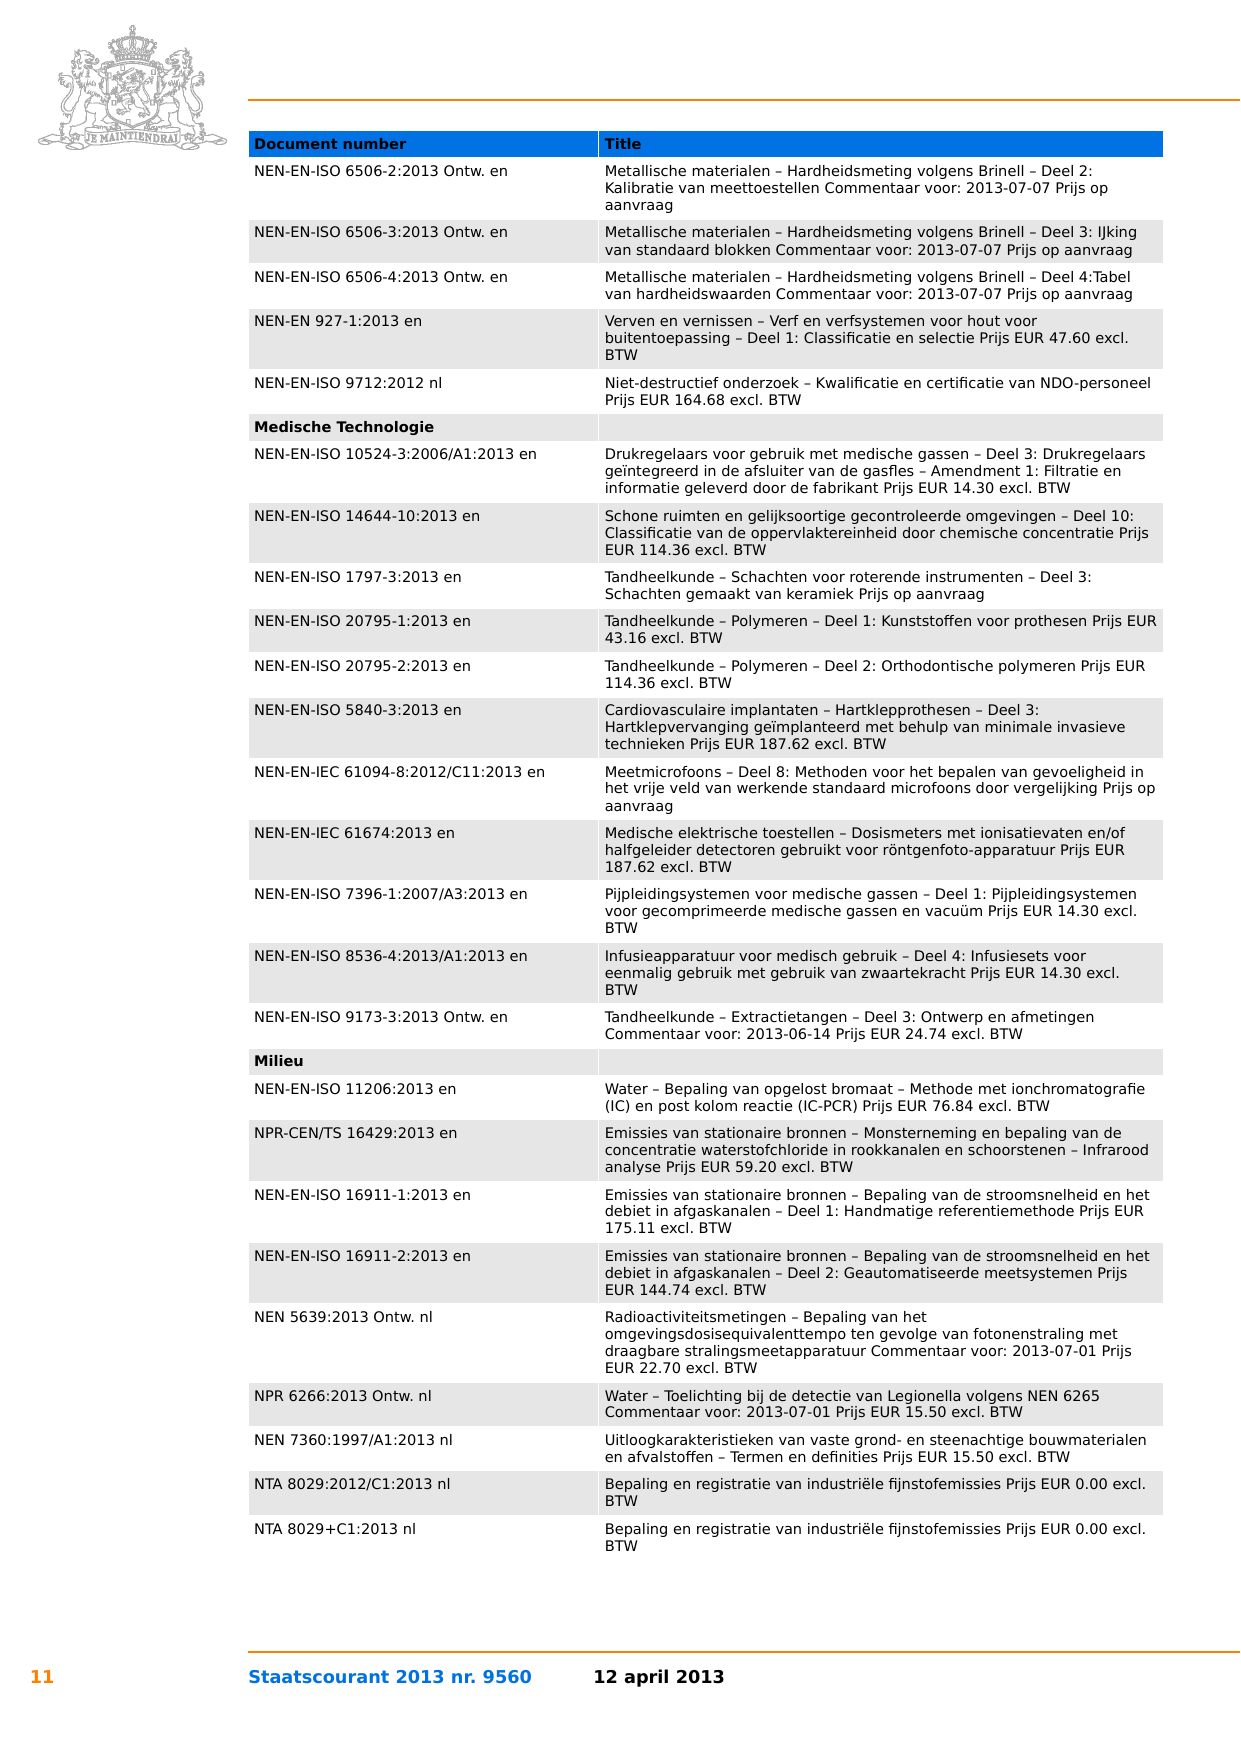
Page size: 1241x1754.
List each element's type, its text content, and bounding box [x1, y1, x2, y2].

picture [38, 25, 227, 150]
table_cell NEN-EN-ISO 20795-2:2013 en [249, 653, 598, 696]
table_cell Water – Toelichting bij de detectie van Legionella volgens NEN 6265 Commentaar voor: 2013-07-01 Prijs EUR 15.50 excl. BTW [599, 1383, 1163, 1426]
table_cell Radioactiviteitsmetingen – Bepaling van het omgevingsdosisequivalenttempo ten gevolge van fotonenstraling met draagbare stralingsmeetapparatuur Commentaar voor: 2013-07-01 Prijs EUR 22.70 excl. BTW [599, 1304, 1163, 1382]
table_cell Bepaling en registratie van industriële fijnstofemissies Prijs EUR 0.00 excl. BTW [599, 1471, 1163, 1515]
table_header Title [599, 131, 1163, 157]
table_cell NEN-EN-ISO 7396-1:2007/A3:2013 en [249, 881, 598, 942]
table_cell NEN-EN-ISO 6506-4:2013 Ontw. en [249, 264, 598, 307]
table_cell Schone ruimten en gelijksoortige gecontroleerde omgevingen – Deel 10: Classificatie van de oppervlaktereinheid door chemische concentratie Prijs EUR 114.36 excl. BTW [599, 503, 1163, 563]
table_cell Metallische materialen – Hardheidsmeting volgens Brinell – Deel 4:Tabel van hardheidswaarden Commentaar voor: 2013-07-07 Prijs op aanvraag [599, 264, 1163, 307]
table_cell Niet-destructief onderzoek – Kwalificatie en certificatie van NDO-personeel Prijs EUR 164.68 excl. BTW [599, 370, 1163, 413]
table_cell Verven en vernissen – Verf en verfsystemen voor hout voor buitentoepassing – Deel 1: Classificatie en selectie Prijs EUR 47.60 excl. BTW [599, 309, 1163, 369]
table_cell Emissies van stationaire bronnen – Bepaling van de stroomsnelheid en het debiet in afgaskanalen – Deel 2: Geautomatiseerde meetsystemen Prijs EUR 144.74 excl. BTW [599, 1243, 1163, 1303]
table_cell Emissies van stationaire bronnen – Bepaling van de stroomsnelheid en het debiet in afgaskanalen – Deel 1: Handmatige referentiemethode Prijs EUR 175.11 excl. BTW [599, 1182, 1163, 1242]
table_cell Tandheelkunde – Polymeren – Deel 1: Kunststoffen voor prothesen Prijs EUR 43.16 excl. BTW [599, 609, 1163, 652]
table_cell Metallische materialen – Hardheidsmeting volgens Brinell – Deel 2: Kalibratie van meettoestellen Commentaar voor: 2013-07-07 Prijs op aanvraag [599, 158, 1163, 219]
table_cell NEN-EN-ISO 6506-3:2013 Ontw. en [249, 220, 598, 263]
table_cell Pijpleidingsystemen voor medische gassen – Deel 1: Pijpleidingsystemen voor gecomprimeerde medische gassen en vacuüm Prijs EUR 14.30 excl. BTW [599, 881, 1163, 942]
table_cell Bepaling en registratie van industriële fijnstofemissies Prijs EUR 0.00 excl. BTW [599, 1516, 1163, 1559]
table_cell Medische elektrische toestellen – Dosismeters met ionisatievaten en/of halfgeleider detectoren gebruikt voor röntgenfoto-apparatuur Prijs EUR 187.62 excl. BTW [599, 820, 1163, 880]
table_cell NPR-CEN/TS 16429:2013 en [249, 1120, 598, 1181]
table_cell NEN 5639:2013 Ontw. nl [249, 1304, 598, 1382]
table_cell NEN-EN-ISO 5840-3:2013 en [249, 698, 598, 758]
table_header Document number [249, 131, 598, 157]
table_cell Meetmicrofoons – Deel 8: Methoden voor het bepalen van gevoeligheid in het vrije veld van werkende standaard microfoons door vergelijking Prijs op aanvraag [599, 759, 1163, 819]
table_cell NEN-EN-ISO 16911-2:2013 en [249, 1243, 598, 1303]
table_cell Tandheelkunde – Schachten voor roterende instrumenten – Deel 3: Schachten gemaakt van keramiek Prijs op aanvraag [599, 564, 1163, 608]
table_cell NEN-EN-ISO 9173-3:2013 Ontw. en [249, 1004, 598, 1047]
table_cell Cardiovasculaire implantaten – Hartklepprothesen – Deel 3: Hartklepvervanging geïmplanteerd met behulp van minimale invasieve technieken Prijs EUR 187.62 excl. BTW [599, 698, 1163, 758]
table_cell Emissies van stationaire bronnen – Monsterneming en bepaling van de concentratie waterstofchloride in rookkanalen en schoorstenen – Infrarood analyse Prijs EUR 59.20 excl. BTW [599, 1120, 1163, 1181]
table_cell NEN-EN-ISO 14644-10:2013 en [249, 503, 598, 563]
table_cell NEN-EN-ISO 6506-2:2013 Ontw. en [249, 158, 598, 219]
table_cell Drukregelaars voor gebruik met medische gassen – Deel 3: Drukregelaars geïntegreerd in de afsluiter van de gasfles – Amendment 1: Filtratie en informatie geleverd door de fabrikant Prijs EUR 14.30 excl. BTW [599, 442, 1163, 502]
table_cell NPR 6266:2013 Ontw. nl [249, 1383, 598, 1426]
table_cell NEN-EN-ISO 20795-1:2013 en [249, 609, 598, 652]
table_cell Medische Technologie [249, 414, 598, 441]
table_cell NEN 7360:1997/A1:2013 nl [249, 1427, 598, 1470]
table_cell [599, 1049, 1163, 1075]
table_cell Infusieapparatuur voor medisch gebruik – Deel 4: Infusiesets voor eenmalig gebruik met gebruik van zwaartekracht Prijs EUR 14.30 excl. BTW [599, 943, 1163, 1003]
table_cell Uitloogkarakteristieken van vaste grond- en steenachtige bouwmaterialen en afvalstoffen – Termen en definities Prijs EUR 15.50 excl. BTW [599, 1427, 1163, 1470]
table_cell Milieu [249, 1049, 598, 1075]
table_cell Water – Bepaling van opgelost bromaat – Methode met ionchromatografie (IC) en post kolom reactie (IC-PCR) Prijs EUR 76.84 excl. BTW [599, 1076, 1163, 1119]
table_cell NTA 8029:2012/C1:2013 nl [249, 1471, 598, 1515]
table_cell NEN-EN 927-1:2013 en [249, 309, 598, 369]
table_cell NEN-EN-IEC 61094-8:2012/C11:2013 en [249, 759, 598, 819]
table_cell Tandheelkunde – Polymeren – Deel 2: Orthodontische polymeren Prijs EUR 114.36 excl. BTW [599, 653, 1163, 696]
table_cell NEN-EN-ISO 16911-1:2013 en [249, 1182, 598, 1242]
table_cell Metallische materialen – Hardheidsmeting volgens Brinell – Deel 3: IJking van standaard blokken Commentaar voor: 2013-07-07 Prijs op aanvraag [599, 220, 1163, 263]
table_cell NTA 8029+C1:2013 nl [249, 1516, 598, 1559]
table_cell NEN-EN-ISO 1797-3:2013 en [249, 564, 598, 608]
table_cell NEN-EN-IEC 61674:2013 en [249, 820, 598, 880]
table_cell NEN-EN-ISO 8536-4:2013/A1:2013 en [249, 943, 598, 1003]
table_cell Tandheelkunde – Extractietangen – Deel 3: Ontwerp en afmetingen Commentaar voor: 2013-06-14 Prijs EUR 24.74 excl. BTW [599, 1004, 1163, 1047]
table_cell NEN-EN-ISO 11206:2013 en [249, 1076, 598, 1119]
table_cell NEN-EN-ISO 9712:2012 nl [249, 370, 598, 413]
table_cell NEN-EN-ISO 10524-3:2006/A1:2013 en [249, 442, 598, 502]
table_cell [599, 414, 1163, 441]
